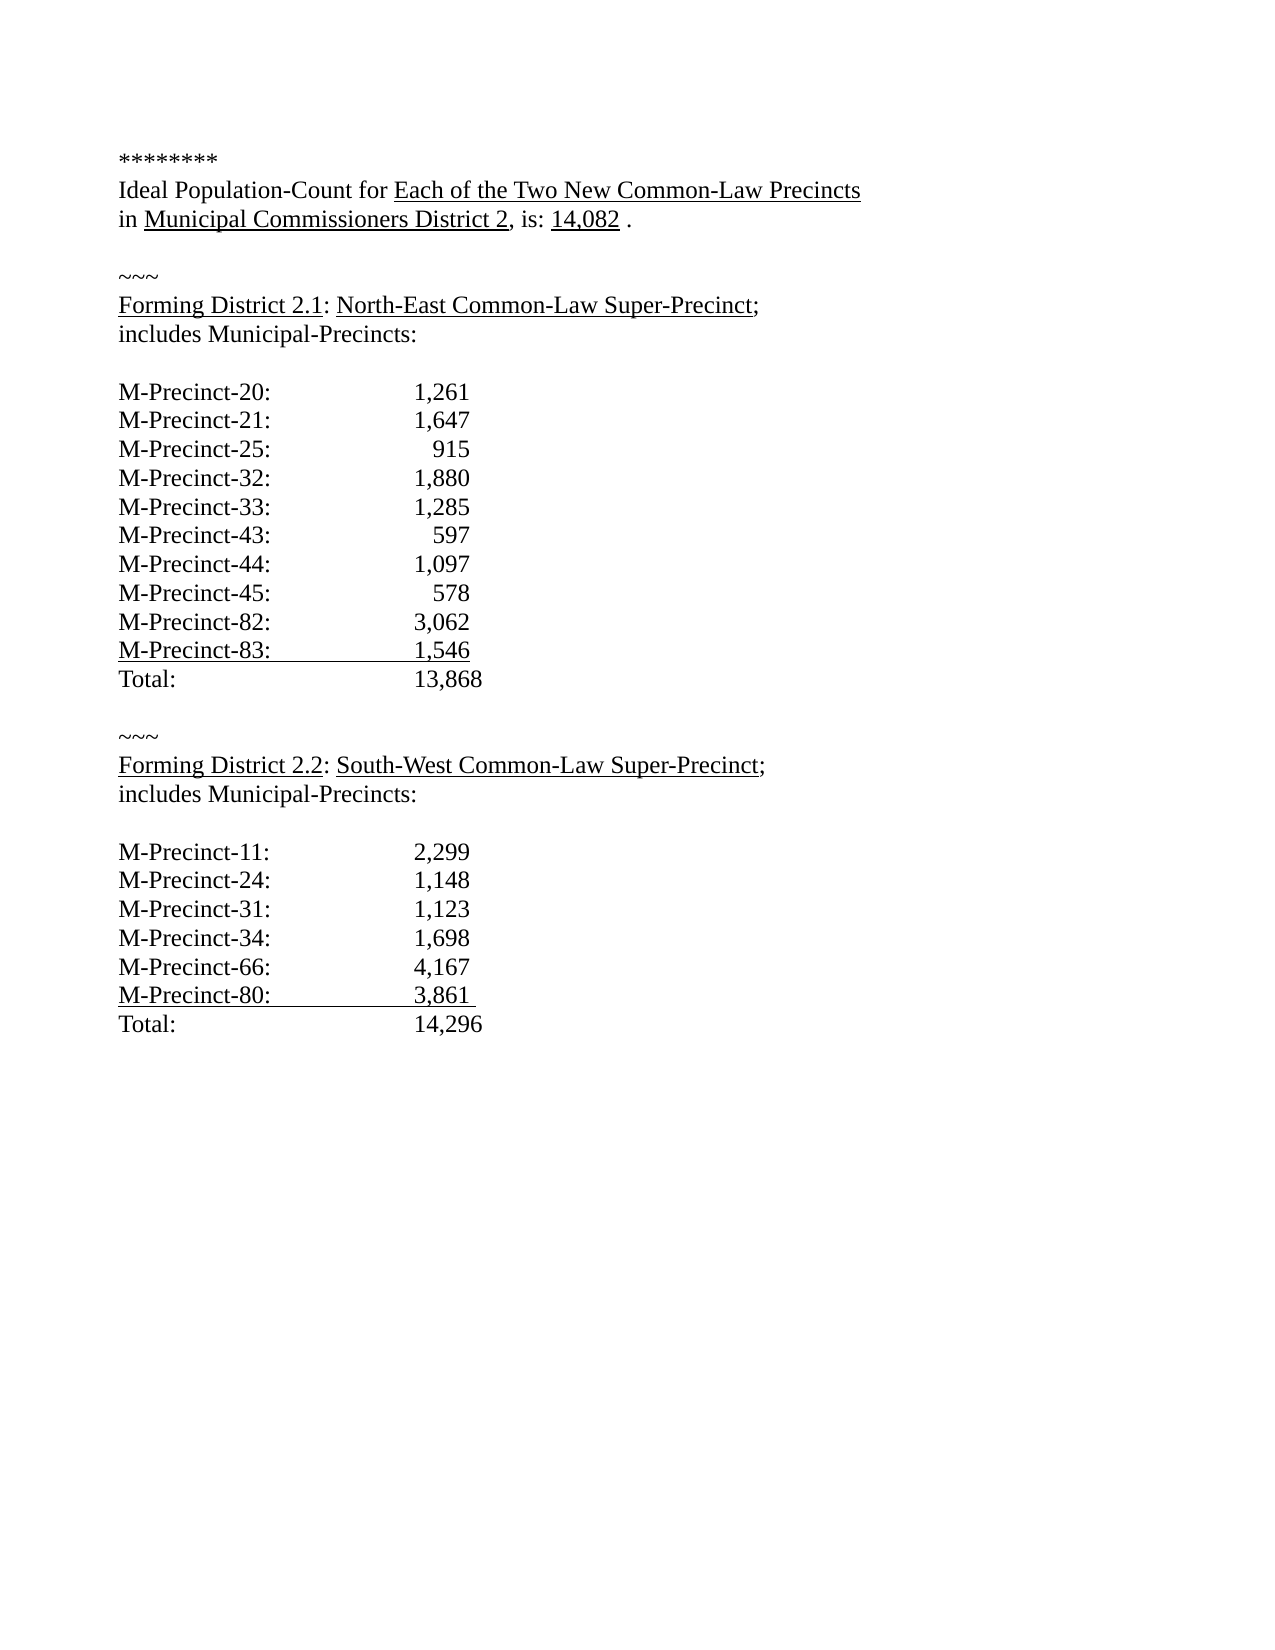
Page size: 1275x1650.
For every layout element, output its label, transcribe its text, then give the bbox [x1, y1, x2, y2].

text M-Precinct-11: 2,299 M-Precinct-24: 1,148 M-Precinct-31: 1,123 M-Precinct-34: 1,698 M-Precinct-66: 4,167 M-Precinct-80: 3,861 Total: 14,296 [118, 837, 1157, 1038]
text Ideal Population-Count for Each of the Two New Common-Law Precincts in Municipal Commissioners District 2, is: 14,082 . [118, 176, 1157, 233]
text M-Precinct-20: 1,261 M-Precinct-21: 1,647 M-Precinct-25: 915 [118, 348, 1157, 463]
text ******** [118, 147, 1157, 176]
text M-Precinct-43: 597 M-Precinct-44: 1,097 M-Precinct-45: 578 M-Precinct-82: 3,062 [118, 521, 1157, 636]
text M-Precinct-83: 1,546 [118, 636, 1157, 664]
text M-Precinct-32: 1,880 M-Precinct-33: 1,285 [118, 463, 1157, 521]
text ~~~ Forming District 2.2: South-West Common-Law Super-Precinct; includes Municipal-Precincts: [118, 722, 1157, 808]
text Total: 13,868 [118, 664, 1157, 693]
text ~~~ Forming District 2.1: North-East Common-Law Super-Precinct; includes Municipal-Precincts: [118, 233, 1157, 348]
